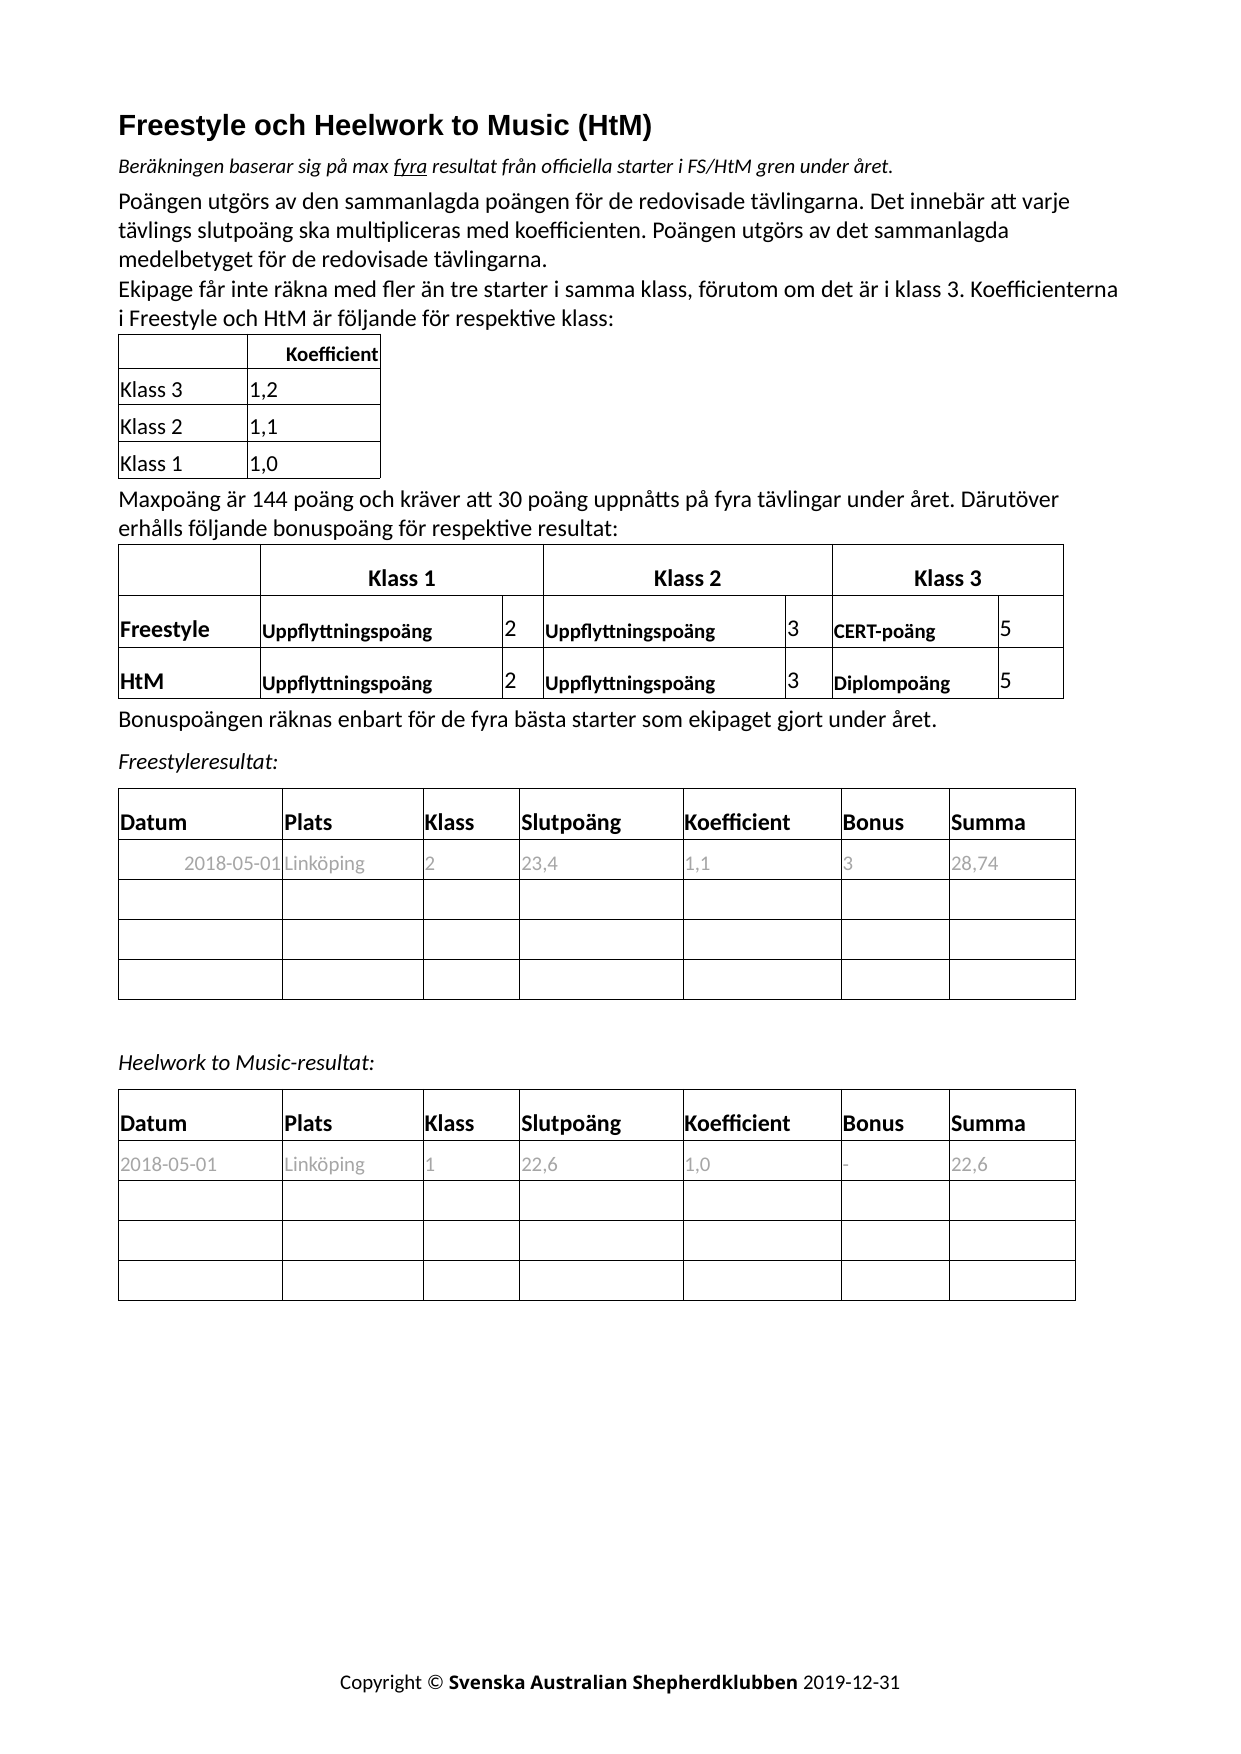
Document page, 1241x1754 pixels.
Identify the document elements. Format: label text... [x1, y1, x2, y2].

table_cell 2 [503, 596, 543, 647]
table_cell Uppflyttningspoäng [261, 596, 502, 647]
table_cell Uppflyttningspoäng [544, 596, 785, 647]
table_header Slutpoäng [520, 789, 683, 839]
table_cell [283, 880, 423, 919]
table_cell [684, 920, 841, 959]
table_cell [950, 920, 1075, 959]
table_cell [950, 1221, 1075, 1260]
text Bonuspoängen räknas enbart för de fyra bästa starter som ekipaget gjort under året. [118, 704, 1122, 734]
table_cell 28,74 [950, 840, 1075, 879]
table_header Datum [119, 1090, 282, 1140]
table_cell [424, 1181, 519, 1220]
table_cell [119, 1181, 282, 1220]
text Poängen utgörs av den sammanlagda poängen för de redovisade tävlingarna. Det innebär att varje tävlings slutpoäng ska multipliceras med koefficienten. Poängen utgörs av det sammanlagda medelbetyget för de redovisade tävlingarna. Ekipage får inte räkna med fler än tre starter i samma klass, förutom om det är i klass 3. Koefficienterna i Freestyle och HtM är följande för respektive klass: [118, 186, 1122, 332]
table_cell [424, 960, 519, 999]
table_cell 3 [842, 840, 949, 879]
table_cell [119, 920, 282, 959]
subtitle Freestyle och Heelwork to Music (HtM) [118, 108, 1122, 142]
table_header Summa [950, 789, 1075, 839]
table_cell 3 [786, 596, 832, 647]
text Beräkningen baserar sig på max fyra resultat från officiella starter i FS/HtM gren under året. [118, 153, 1122, 179]
table_cell 5 [999, 596, 1063, 647]
table_header Plats [283, 789, 423, 839]
table_cell 1,2 [248, 369, 380, 404]
table_header Bonus [842, 1090, 949, 1140]
table_cell 1,1 [684, 840, 841, 879]
table_cell [684, 1221, 841, 1260]
table_header Summa [950, 1090, 1075, 1140]
table_cell - [842, 1141, 949, 1180]
table_cell [950, 1261, 1075, 1300]
table_cell Uppflyttningspoäng [544, 648, 785, 698]
table_cell [684, 1261, 841, 1300]
table_cell [424, 1221, 519, 1260]
table_cell 2 [424, 840, 519, 879]
table_cell Klass 2 [119, 405, 247, 441]
table_cell [950, 960, 1075, 999]
table_cell 22,6 [950, 1141, 1075, 1180]
table_header Koefficient [684, 789, 841, 839]
table_cell [424, 1261, 519, 1300]
table_cell [950, 1181, 1075, 1220]
table_cell 1,0 [684, 1141, 841, 1180]
table_cell 2018-05-01 [119, 1141, 282, 1180]
table_cell Klass 1 [119, 442, 247, 478]
table_cell 5 [999, 648, 1063, 698]
table_cell [520, 1261, 683, 1300]
table_cell [283, 920, 423, 959]
table_cell [424, 920, 519, 959]
table_cell [842, 920, 949, 959]
table_cell [283, 1221, 423, 1260]
table_header Klass [424, 789, 519, 839]
table_header Bonus [842, 789, 949, 839]
table_cell [424, 880, 519, 919]
text Maxpoäng är 144 poäng och kräver att 30 poäng uppnåtts på fyra tävlingar under året. Därutöver erhålls följande bonuspoäng för respektive resultat: [118, 484, 1122, 542]
table_cell 1,0 [248, 442, 380, 478]
table_cell [842, 880, 949, 919]
table_cell CERT-poäng [833, 596, 998, 647]
table_header Klass [424, 1090, 519, 1140]
table_cell HtM [119, 648, 260, 698]
table_cell 2018-05-01 [119, 840, 282, 879]
table_cell [520, 880, 683, 919]
table_cell [684, 960, 841, 999]
table_cell [842, 1181, 949, 1220]
table_cell [283, 960, 423, 999]
table_header Plats [283, 1090, 423, 1140]
table_cell 23,4 [520, 840, 683, 879]
table_cell [684, 880, 841, 919]
table_cell Linköping [283, 840, 423, 879]
table_header Koefficient [684, 1090, 841, 1140]
table_cell [119, 1221, 282, 1260]
text Heelwork to Music-resultat: [118, 1048, 1122, 1076]
table_cell Freestyle [119, 596, 260, 647]
table_cell [119, 1261, 282, 1300]
table_header Koefficient [248, 335, 380, 368]
table_header [119, 335, 247, 368]
table_header [119, 545, 260, 595]
table_cell 22,6 [520, 1141, 683, 1180]
table_cell 2 [503, 648, 543, 698]
table_header Klass 2 [544, 545, 832, 595]
table_cell 3 [786, 648, 832, 698]
table_cell [684, 1181, 841, 1220]
table_cell 1 [424, 1141, 519, 1180]
table_header Klass 1 [261, 545, 543, 595]
table_cell [283, 1261, 423, 1300]
table_cell [119, 880, 282, 919]
table_cell [842, 1221, 949, 1260]
table_cell [950, 880, 1075, 919]
table_cell [283, 1181, 423, 1220]
table_cell [520, 920, 683, 959]
table_cell Linköping [283, 1141, 423, 1180]
table_header Slutpoäng [520, 1090, 683, 1140]
table_cell Uppflyttningspoäng [261, 648, 502, 698]
table_cell Diplompoäng [833, 648, 998, 698]
table_cell [119, 960, 282, 999]
table_header Datum [119, 789, 282, 839]
table_cell [520, 960, 683, 999]
table_cell Klass 3 [119, 369, 247, 404]
table_cell 1,1 [248, 405, 380, 441]
table_cell [842, 1261, 949, 1300]
table_cell [520, 1181, 683, 1220]
table_cell [842, 960, 949, 999]
text Freestyleresultat: [118, 747, 1122, 775]
table_cell [520, 1221, 683, 1260]
table_header Klass 3 [833, 545, 1063, 595]
